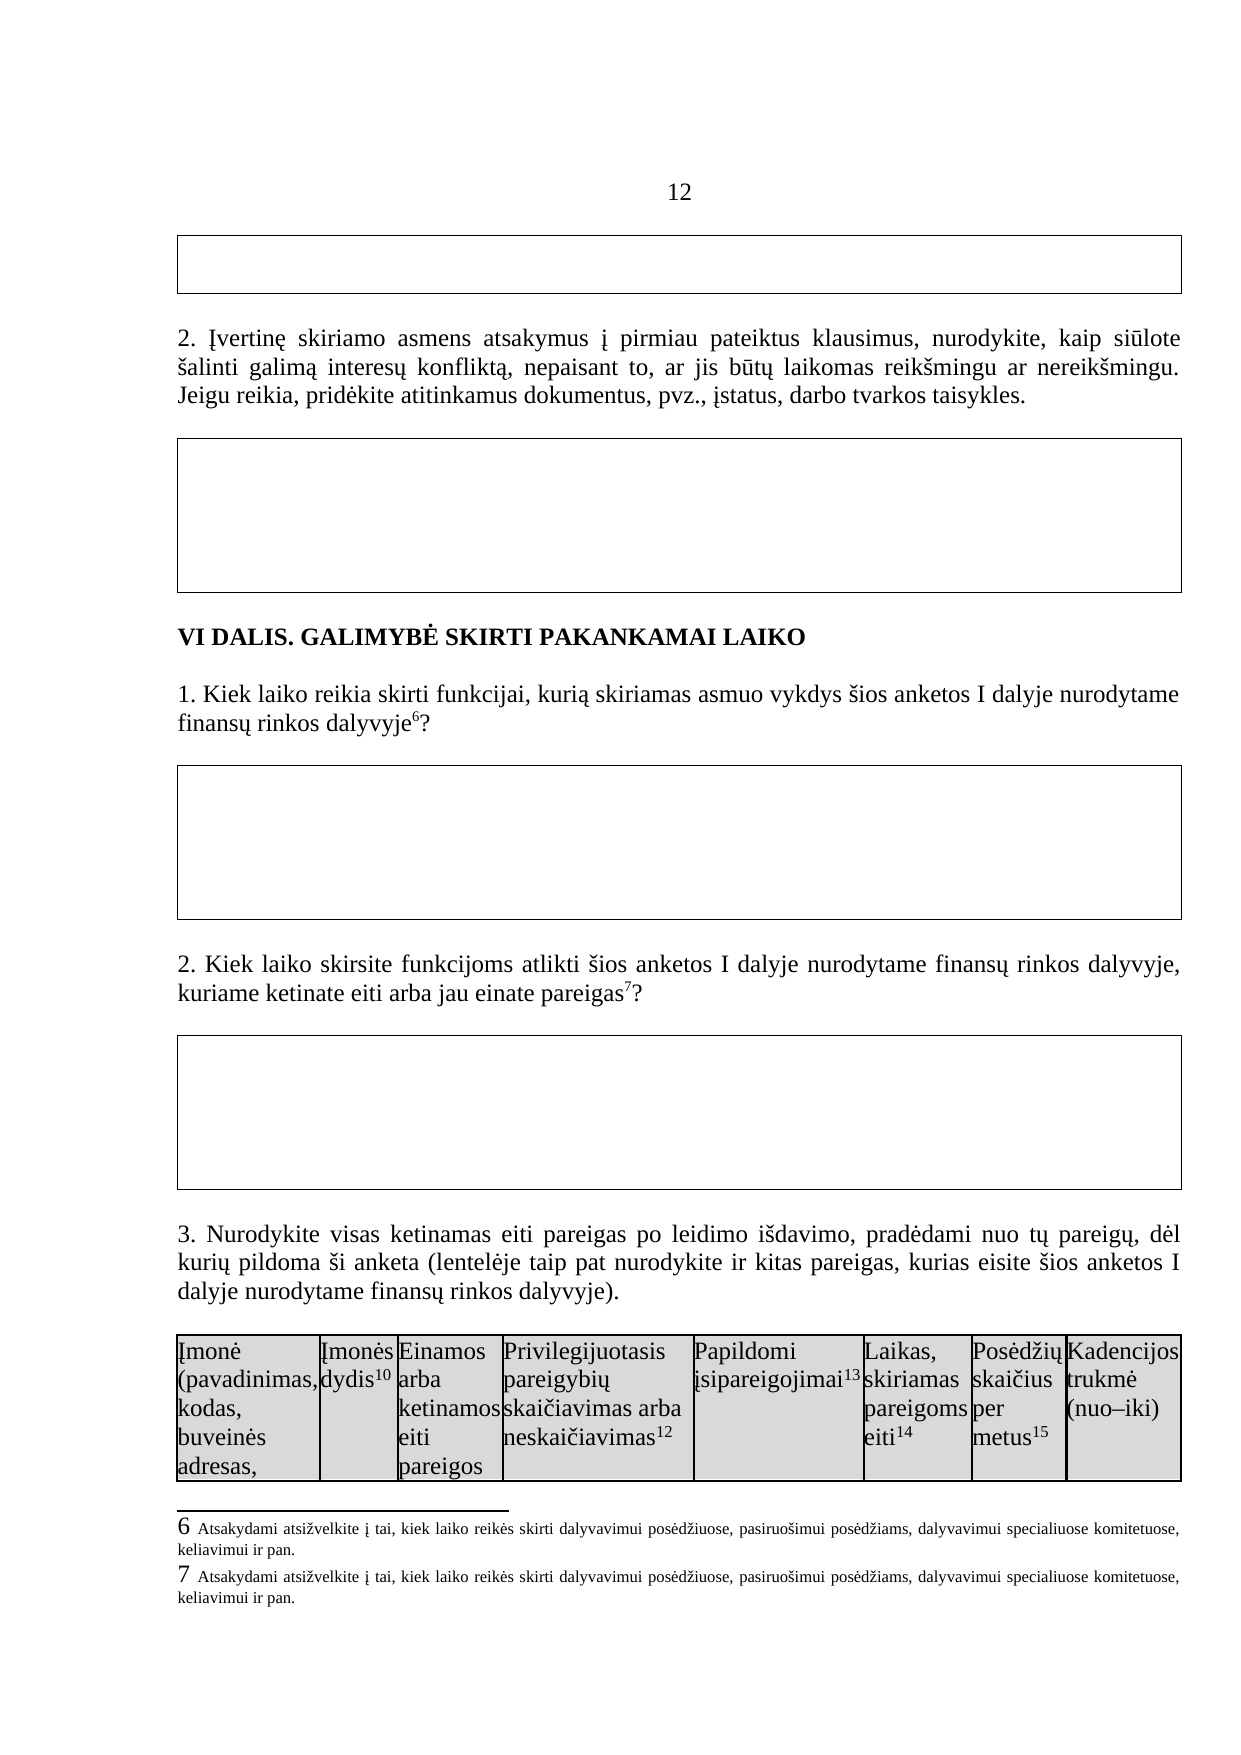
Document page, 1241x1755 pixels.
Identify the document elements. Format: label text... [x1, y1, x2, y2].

text 2. Įvertinę skiriamo asmens atsakymus į pirmiau pateiktus klausimus, nurodykite, kaip siūlote šalinti galimą interesų konfliktą, nepaisant to, ar jis būtų laikomas reikšmingu ar nereikšmingu. Jeigu reikia, pridėkite atitinkamus dokumentus, pvz., įstatus, darbo tvarkos taisykles. [177, 323, 1181, 409]
text 3. Nurodykite visas ketinamas eiti pareigas po leidimo išdavimo, pradėdami nuo tų pareigų, dėl kurių pildoma ši anketa (lentelėje taip pat nurodykite ir kitas pareigas, kurias eisite šios anketos I dalyje nurodytame finansų rinkos dalyvyje). [177, 1219, 1181, 1305]
text Atsakydami atsižvelkite į tai, kiek laiko reikės skirti dalyvavimui posėdžiuose, pasiruošimui posėdžiams, dalyvavimui specialiuose komitetuose, keliavimui ir pan. [177, 1511, 1181, 1559]
text 2. Kiek laiko skirsite funkcijoms atlikti šios anketos I dalyje nurodytame finansų rinkos dalyvyje, kuriame ketinate eiti arba jau einate pareigas? [177, 949, 1181, 1006]
table_header Įmonės dydis10 [321, 1336, 397, 1479]
table_header Einamos arba ketinamos eiti pareigos [399, 1336, 502, 1479]
table_header [178, 236, 1181, 293]
table_header Privilegijuotasis pareigybių skaičiavimas arba neskaičiavimas12 [504, 1336, 693, 1479]
text Atsakydami atsižvelkite į tai, kiek laiko reikės skirti dalyvavimui posėdžiuose, pasiruošimui posėdžiams, dalyvavimui specialiuose komitetuose, keliavimui ir pan. [177, 1559, 1181, 1607]
table_header Kadencijos trukmė (nuo–iki) [1068, 1336, 1180, 1479]
table_header [178, 439, 1181, 592]
table_header [178, 766, 1181, 919]
table_header [178, 1036, 1181, 1189]
text VI DALIS. GALIMYBĖ SKIRTI PAKANKAMAI LAIKO [177, 622, 1181, 650]
table_header Laikas, skiriamas pareigoms eiti14 [865, 1336, 971, 1479]
text 1. Kiek laiko reikia skirti funkcijai, kurią skiriamas asmuo vykdys šios anketos I dalyje nurodytame finansų rinkos dalyvyje? [177, 679, 1181, 737]
table_header Posėdžių skaičius per metus15 [973, 1336, 1065, 1479]
table_header Papildomi įsipareigojimai13 [695, 1336, 863, 1479]
table_header Įmonė (pavadinimas, kodas, buveinės adresas, [178, 1336, 319, 1479]
